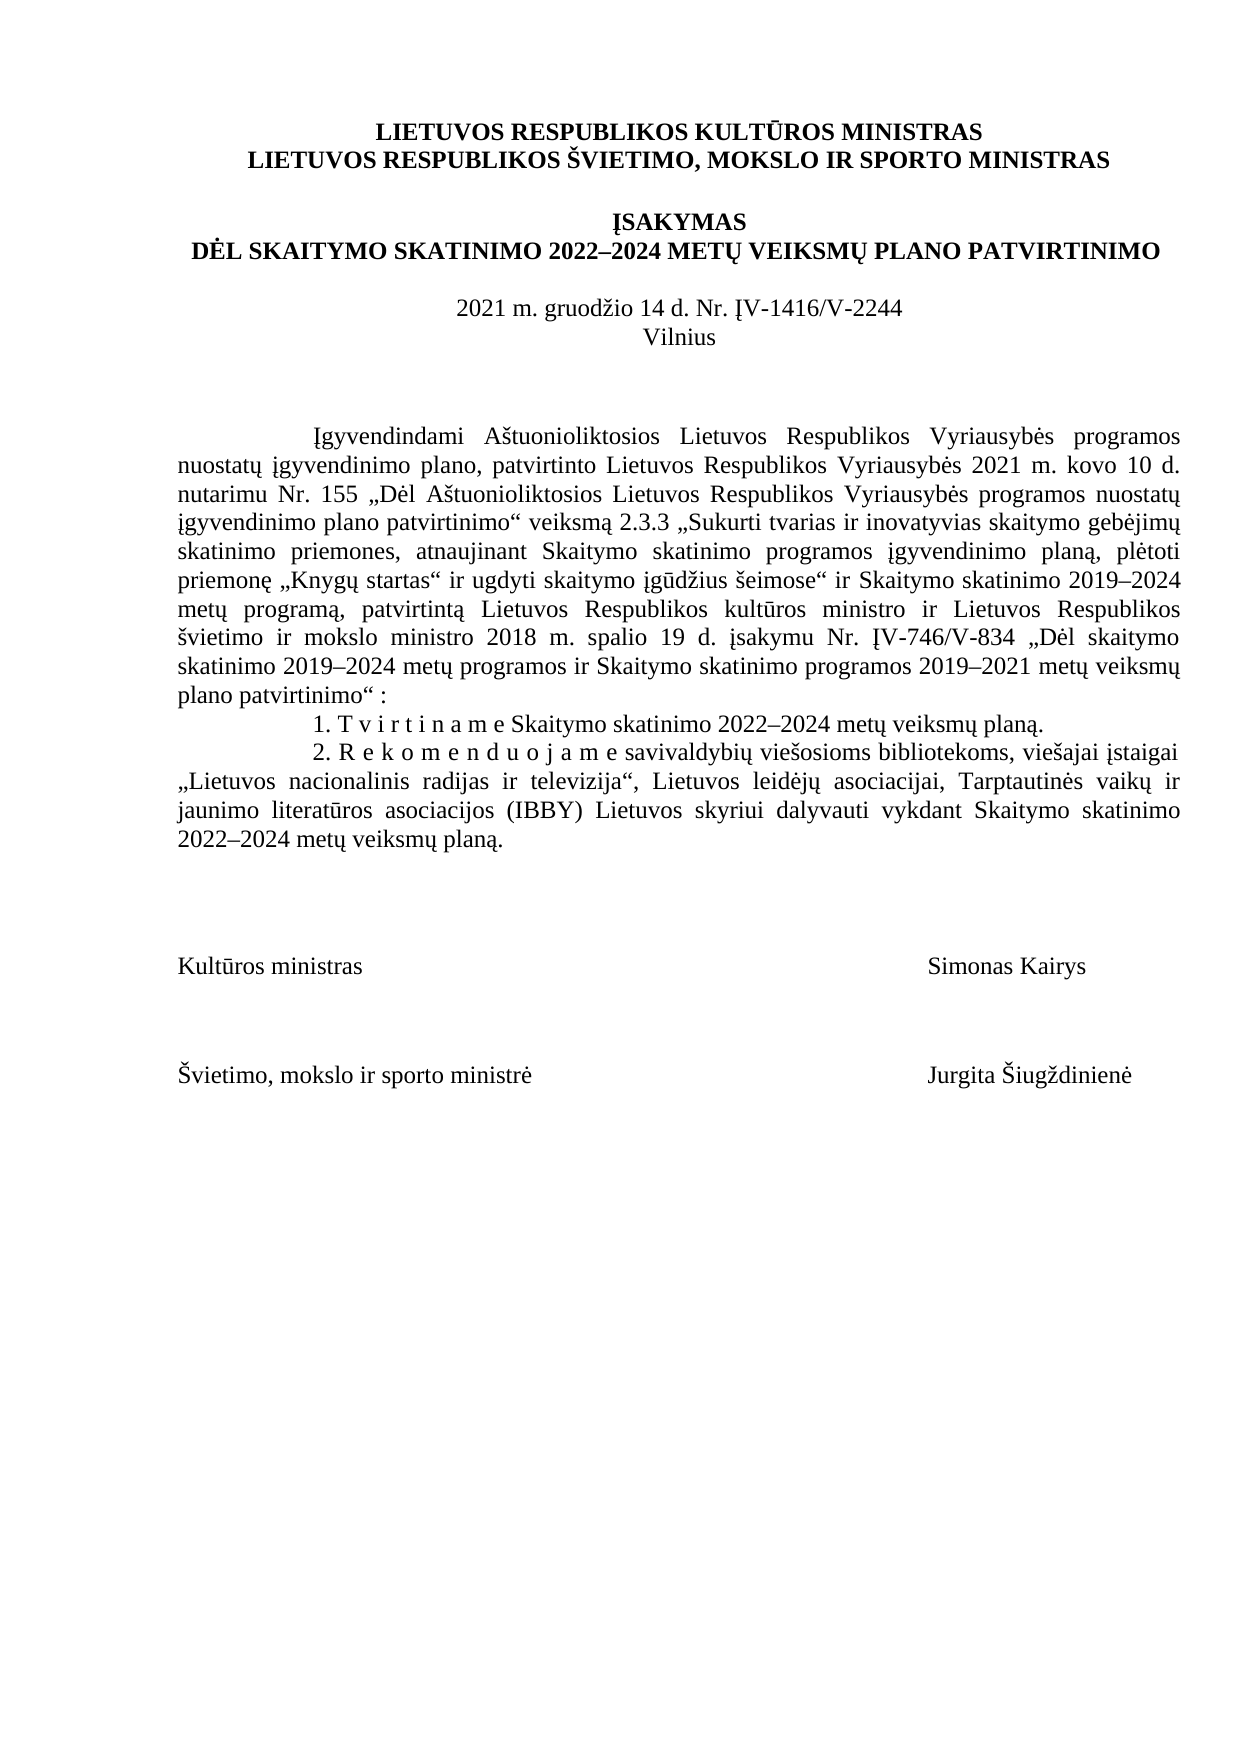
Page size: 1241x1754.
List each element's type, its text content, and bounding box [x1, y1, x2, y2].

text 2021 m. gruodžio 14 d. Nr. ĮV-1416/V-2244 [177, 293, 1181, 322]
text ĮSAKYMAS [177, 207, 1181, 236]
text LIETUVOS RESPUBLIKOS ŠVIETIMO, MOKSLO IR SPORTO MINISTRAS [177, 145, 1181, 174]
text Įgyvendindami Aštuonioliktosios Lietuvos Respublikos Vyriausybės programos nuostatų įgyvendinimo plano, patvirtinto Lietuvos Respublikos Vyriausybės 2021 m. kovo 10 d. nutarimu Nr. 155 „Dėl Aštuonioliktosios Lietuvos Respublikos Vyriausybės programos nuostatų įgyvendinimo plano patvirtinimo“ veiksmą 2.3.3 „Sukurti tvarias ir inovatyvias skaitymo gebėjimų skatinimo priemones, atnaujinant Skaitymo skatinimo programos įgyvendinimo planą, plėtoti priemonę „Knygų startas“ ir ugdyti skaitymo įgūdžius šeimose“ ir Skaitymo skatinimo 2019–2024 metų programą, patvirtintą Lietuvos Respublikos kultūros ministro ir Lietuvos Respublikos švietimo ir mokslo ministro 2018 m. spalio 19 d. įsakymu Nr. ĮV-746/V-834 „Dėl skaitymo skatinimo 2019–2024 metų programos ir Skaitymo skatinimo programos 2019–2021 metų veiksmų plano patvirtinimo“ : [177, 421, 1181, 709]
text LIETUVOS RESPUBLIKOS KULTŪROS MINISTRAS [177, 117, 1181, 145]
text 1. T v i r t i n a m e Skaitymo skatinimo 2022–2024 metų veiksmų planą. [177, 709, 1181, 737]
text 2. R e k o m e n d u o j a m e savivaldybių viešosioms bibliotekoms, viešajai įstaigai „Lietuvos nacionalinis radijas ir televizija“, Lietuvos leidėjų asociacijai, Tarptautinės vaikų ir jaunimo literatūros asociacijos (IBBY) Lietuvos skyriui dalyvauti vykdant Skaitymo skatinimo 2022–2024 metų veiksmų planą. [177, 737, 1181, 852]
text Kultūros ministras Simonas Kairys [177, 951, 1181, 980]
text Vilnius [177, 322, 1181, 351]
text DĖL SKAITYMO SKATINIMO 2022–2024 METŲ VEIKSMŲ PLANO PATVIRTINIMO [177, 236, 1181, 264]
text Švietimo, mokslo ir sporto ministrė Jurgita Šiugždinienė [177, 1061, 1181, 1089]
